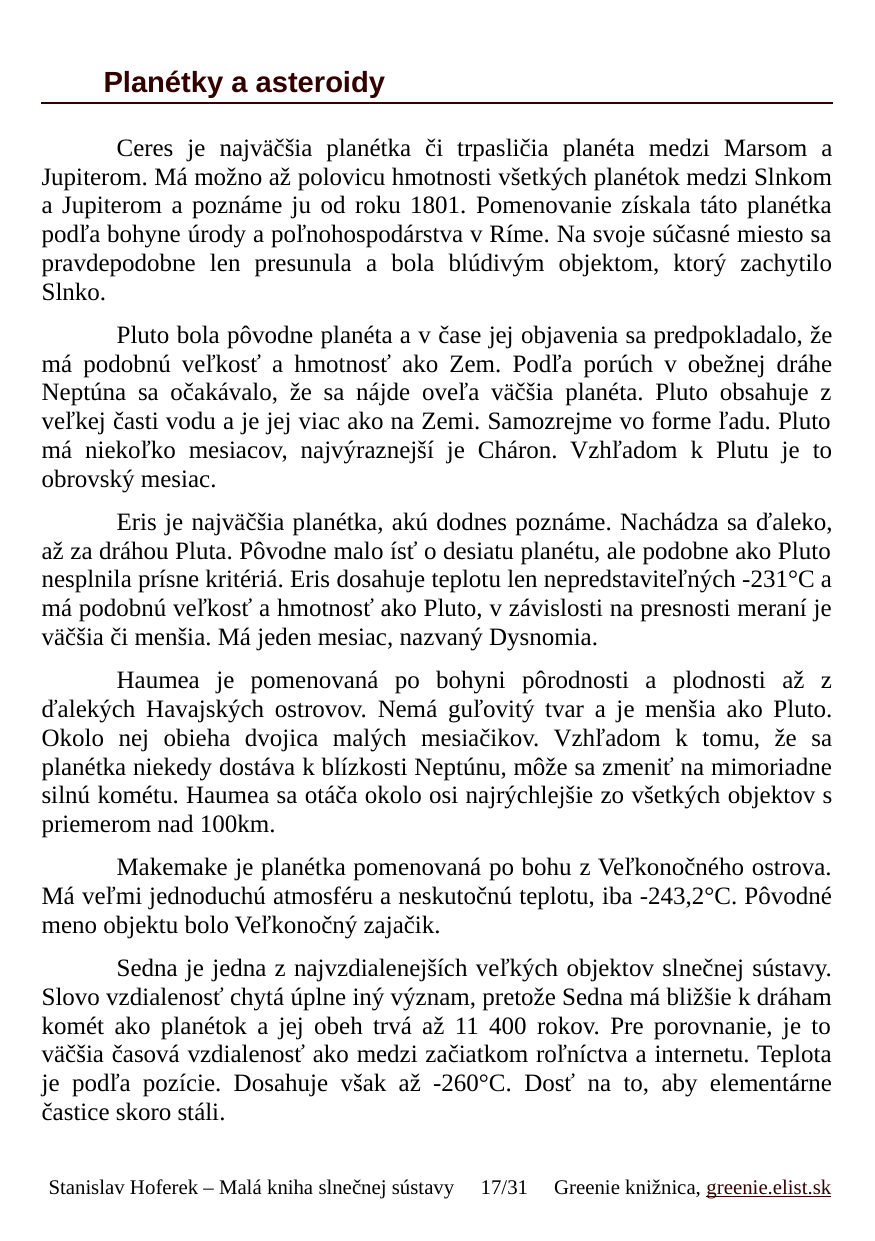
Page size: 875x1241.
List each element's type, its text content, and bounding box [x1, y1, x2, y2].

text Eris je najväčšia planétka, akú dodnes poznáme. Nachádza sa ďaleko, až za dráhou Pluta. Pôvodne malo ísť o desiatu planétu, ale podobne ako Pluto nesplnila prísne kritériá. Eris dosahuje teplotu len nepredstaviteľných -231°C a má podobnú veľkosť a hmotnosť ako Pluto, v závislosti na presnosti meraní je väčšia či menšia. Má jeden mesiac, nazvaný Dysnomia. [41, 507, 833, 651]
text Makemake je planétka pomenovaná po bohu z Veľkonočného ostrova. Má veľmi jednoduchú atmosféru a neskutočnú teplotu, iba -243,2°C. Pôvodné meno objektu bolo Veľkonočný zajačik. [41, 852, 833, 939]
text Ceres je najväčšia planétka či trpasličia planéta medzi Marsom a Jupiterom. Má možno až polovicu hmotnosti všetkých planétok medzi Slnkom a Jupiterom a poznáme ju od roku 1801. Pomenovanie získala táto planétka podľa bohyne úrody a poľnohospodárstva v Ríme. Na svoje súčasné miesto sa pravdepodobne len presunula a bola blúdivým objektom, ktorý zachytilo Slnko. [41, 133, 833, 305]
text Haumea je pomenovaná po bohyni pôrodnosti a plodnosti až z ďalekých Havajských ostrovov. Nemá guľovitý tvar a je menšia ako Pluto. Okolo nej obieha dvojica malých mesiačikov. Vzhľadom k tomu, že sa planétka niekedy dostáva k blízkosti Neptúnu, môže sa zmeniť na mimoriadne silnú kométu. Haumea sa otáča okolo osi najrýchlejšie zo všetkých objektov s priemerom nad 100km. [41, 665, 833, 838]
subtitle Planétky a asteroidy [41, 62, 833, 102]
text Pluto bola pôvodne planéta a v čase jej objavenia sa predpokladalo, že má podobnú veľkosť a hmotnosť ako Zem. Podľa porúch v obežnej dráhe Neptúna sa očakávalo, že sa nájde oveľa väčšia planéta. Pluto obsahuje z veľkej časti vodu a je jej viac ako na Zemi. Samozrejme vo forme ľadu. Pluto má niekoľko mesiacov, najvýraznejší je Cháron. Vzhľadom k Plutu je to obrovský mesiac. [41, 320, 833, 492]
text Sedna je jedna z najvzdialenejších veľkých objektov slnečnej sústavy. Slovo vzdialenosť chytá úplne iný význam, pretože Sedna má bližšie k dráham komét ako planétok a jej obeh trvá až 11 400 rokov. Pre porovnanie, je to väčšia časová vzdialenosť ako medzi začiatkom roľníctva a internetu. Teplota je podľa pozície. Dosahuje však až -260°C. Dosť na to, aby elementárne častice skoro stáli. [41, 953, 833, 1126]
